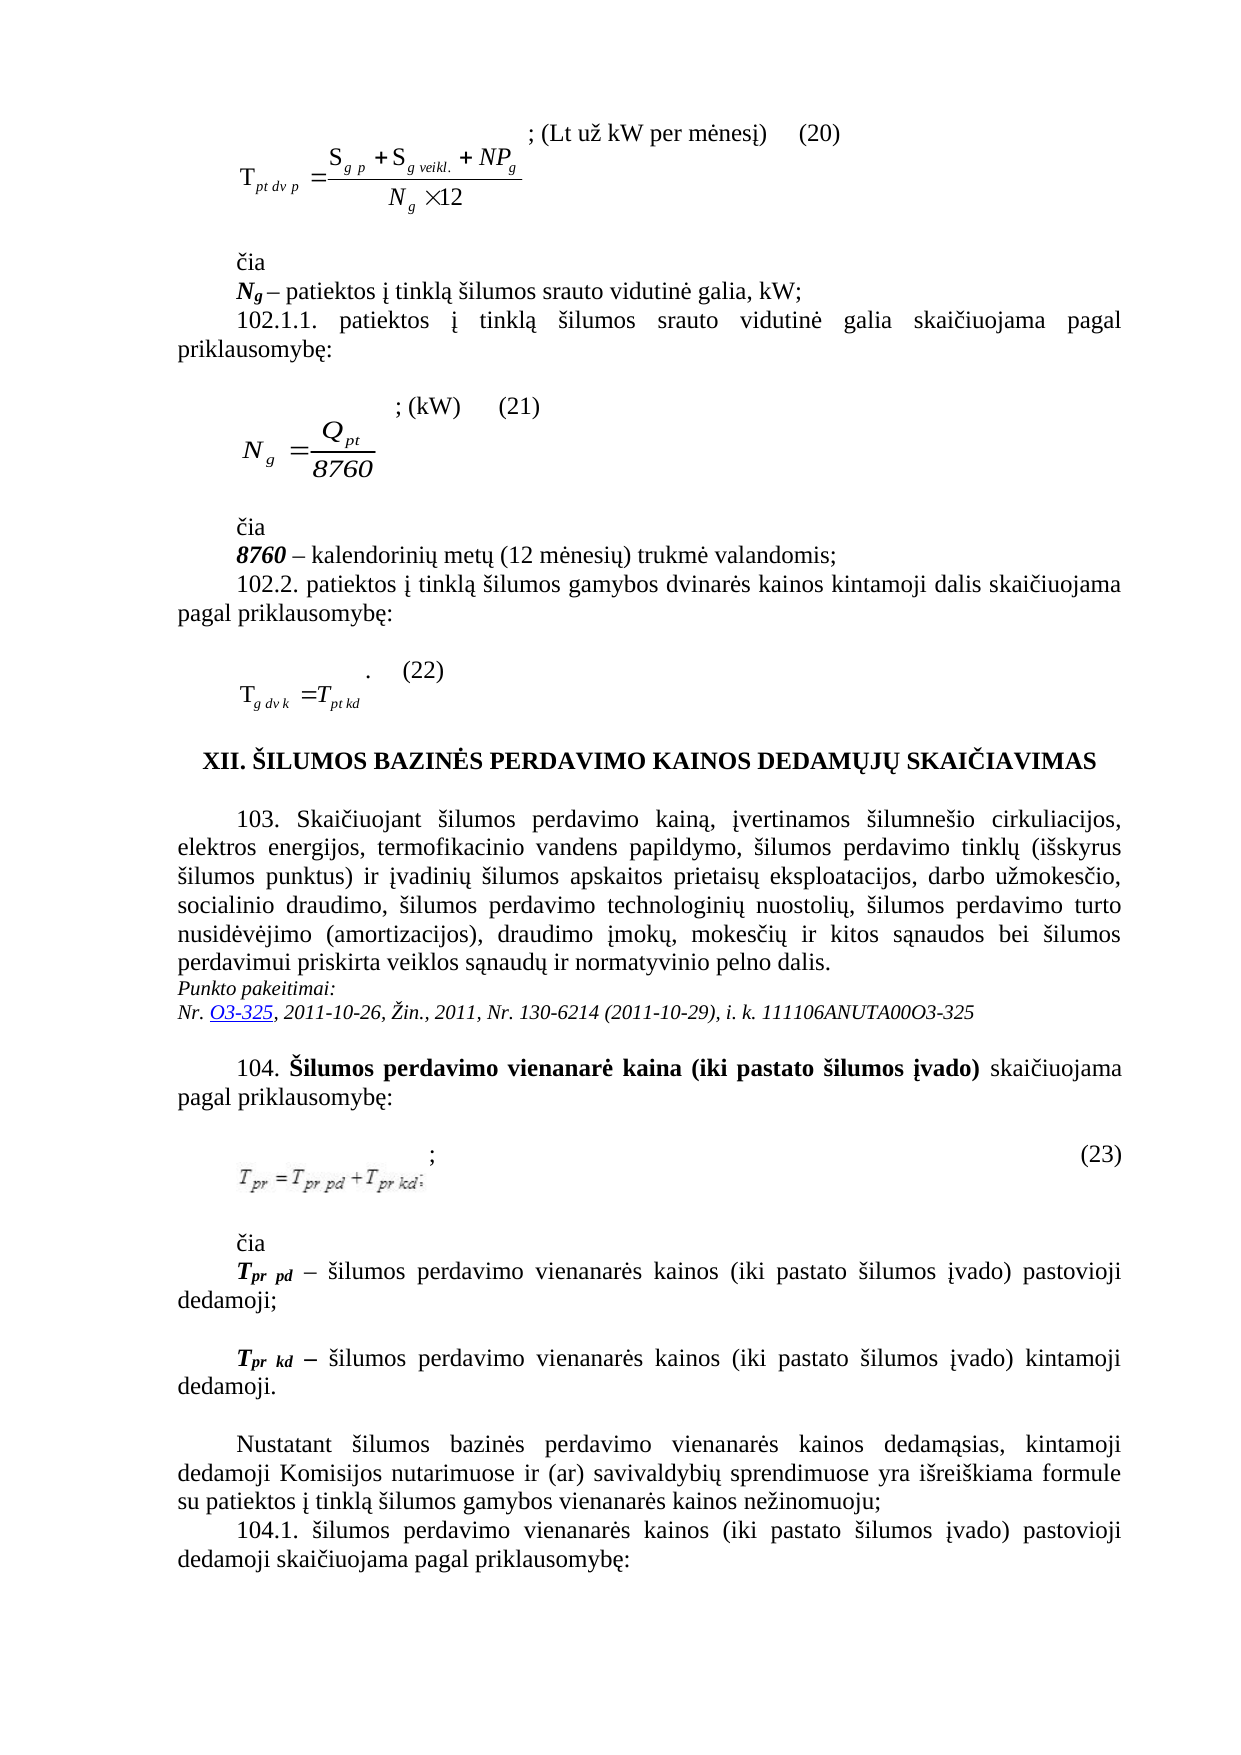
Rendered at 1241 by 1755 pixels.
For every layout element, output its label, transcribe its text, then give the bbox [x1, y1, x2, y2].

text ; (kW) (21) [177, 391, 1122, 483]
text 103. Skaičiuojant šilumos perdavimo kainą, įvertinamos šilumnešio cirkuliacijos, elektros energijos, termofikacinio vandens papildymo, šilumos perdavimo tinklų (išskyrus šilumos punktus) ir įvadinių šilumos apskaitos prietaisų eksploatacijos, darbo užmokesčio, socialinio draudimo, šilumos perdavimo technologinių nuostolių, šilumos perdavimo turto nusidėvėjimo (amortizacijos), draudimo įmokų, mokesčių ir kitos sąnaudos bei šilumos perdavimui priskirta veiklos sąnaudų ir normatyvinio pelno dalis. [177, 804, 1122, 976]
text Punkto pakeitimai: [177, 976, 1122, 1000]
text 102.1.1. patiektos į tinklą šilumos srauto vidutinė galia skaičiuojama pagal priklausomybę: [177, 305, 1122, 362]
text 102.2. patiektos į tinklą šilumos gamybos dvinarės kainos kintamoji dalis skaičiuojama pagal priklausomybę: [177, 569, 1122, 627]
text XII. ŠILUMOS BAZINĖS PERDAVIMO KAINOS DEDAMŲJŲ SKAIČIAVIMAS [177, 746, 1122, 775]
text . (22) [177, 656, 1122, 717]
text Nr. O3-325, 2011-10-26, Žin., 2011, Nr. 130-6214 (2011-10-29), i. k. 111106ANUTA00O3-325 [177, 1000, 1122, 1024]
text Tpr pd – šilumos perdavimo vienanarės kainos (iki pastato šilumos įvado) pastovioji dedamoji; [177, 1256, 1122, 1314]
text čia [177, 1228, 1122, 1256]
text 8760 – kalendorinių metų (12 mėnesių) trukmė valandomis; [177, 541, 1122, 569]
text Tpr kd – šilumos perdavimo vienanarės kainos (iki pastato šilumos įvado) kintamoji dedamoji. [177, 1343, 1122, 1400]
text 104.1. šilumos perdavimo vienanarės kainos (iki pastato šilumos įvado) pastovioji dedamoji skaičiuojama pagal priklausomybę: [177, 1515, 1122, 1573]
text Nustatant šilumos bazinės perdavimo vienanarės kainos dedamąsias, kintamoji dedamoji Komisijos nutarimuose ir (ar) savivaldybių sprendimuose yra išreiškiama formule su patiektos į tinklą šilumos gamybos vienanarės kainos nežinomuoju; [177, 1429, 1122, 1515]
text čia [177, 512, 1122, 541]
text Ng – patiektos į tinklą šilumos srauto vidutinė galia, kW; [177, 276, 1122, 305]
text 104. Šilumos perdavimo vienanarė kaina (iki pastato šilumos įvado) skaičiuojama pagal priklausomybę: [177, 1053, 1122, 1111]
text ; (Lt už kW per mėnesį) (20) [177, 118, 1122, 219]
text ; (23) [177, 1139, 1122, 1199]
text čia [177, 247, 1122, 276]
